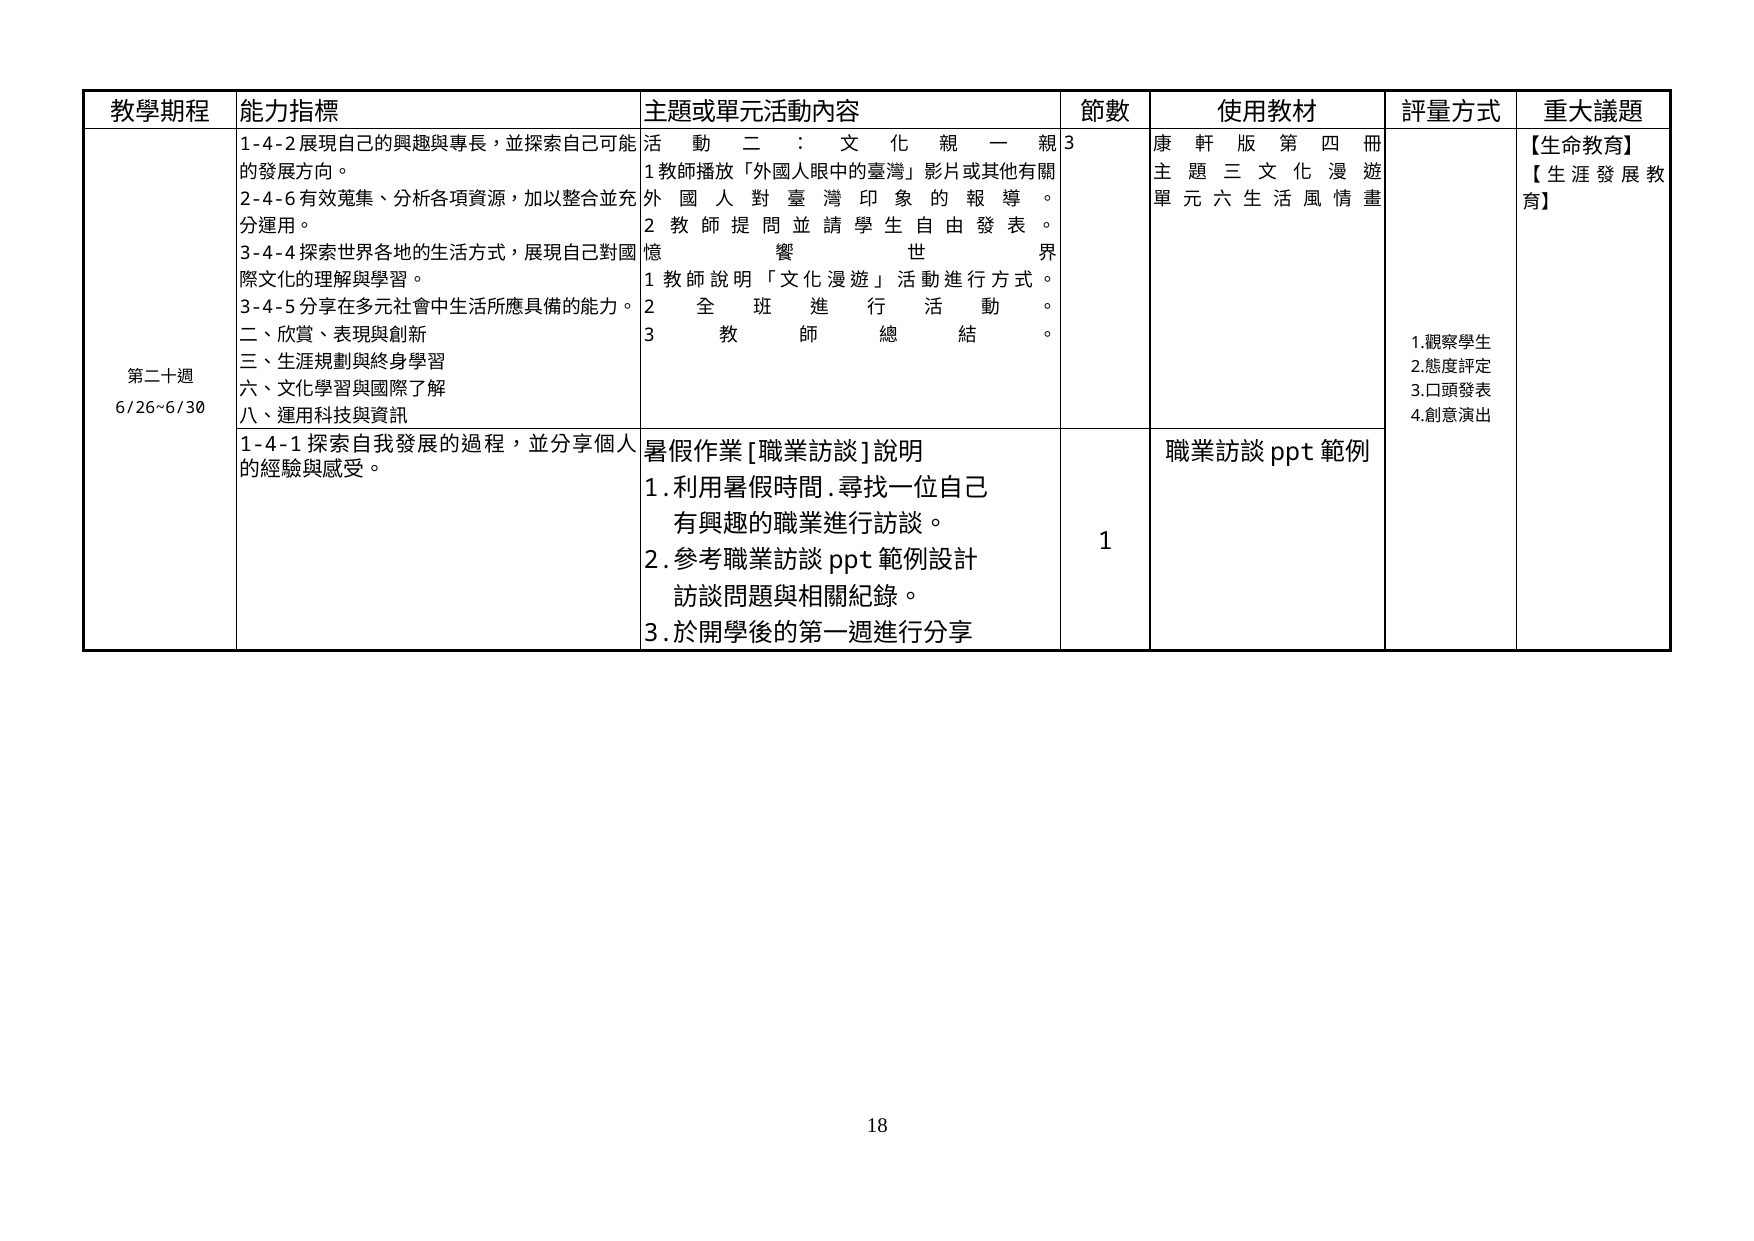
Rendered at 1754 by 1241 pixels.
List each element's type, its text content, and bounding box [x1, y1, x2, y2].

table_cell 第二十週 6/26~6/30 [85, 129, 236, 649]
table_cell 康軒版第四冊 主題三文化漫遊 單元六生活風情畫 [1151, 129, 1384, 428]
table_header 主題或單元活動內容 [641, 92, 1060, 128]
table_header 節數 [1061, 92, 1149, 128]
table_cell 1 [1061, 429, 1149, 649]
table_cell 3 [1061, 129, 1149, 428]
table_cell 1-4-2展現自己的興趣與專長，並探索自己可能的發展方向。 2-4-6有效蒐集、分析各項資源，加以整合並充分運用。 3-4-4探索世界各地的生活方式，展現自己對國際文化的理解與學習。 3-4-5分享在多元社會中生活所應具備的能力。 二、欣賞、表現與創新 三、生涯規劃與終身學習 六、文化學習與國際了解 八、運用科技與資訊 [237, 129, 640, 428]
table_cell 1-4-1探索自我發展的過程，並分享個人的經驗與感受。 [237, 429, 640, 649]
table_cell 活動二：文化親一親 1教師播放「外國人眼中的臺灣」影片或其他有關外國人對臺灣印象的報導。 2教師提問並請學生自由發表。 憶饗世界 1教師說明「文化漫遊」活動進行方式。 2全班進行活動。 3教師總結。 [641, 129, 1060, 428]
table_header 使用教材 [1151, 92, 1384, 128]
table_cell 職業訪談ppt範例 [1151, 429, 1384, 649]
table_header 重大議題 [1517, 92, 1669, 128]
table_header 能力指標 [237, 92, 640, 128]
table_header 評量方式 [1386, 92, 1516, 128]
table_cell 暑假作業[職業訪談]說明 1.利用暑假時間.尋找一位自己 有興趣的職業進行訪談。 2.參考職業訪談ppt範例設計 訪談問題與相關紀錄。 3.於開學後的第一週進行分享 [641, 429, 1060, 649]
table_cell 1.觀察學生 2.態度評定 3.口頭發表 4.創意演出 [1386, 129, 1516, 649]
table_cell 【生命教育】 【生涯發展教育】 [1517, 129, 1669, 649]
table_header 教學期程 [85, 92, 236, 128]
